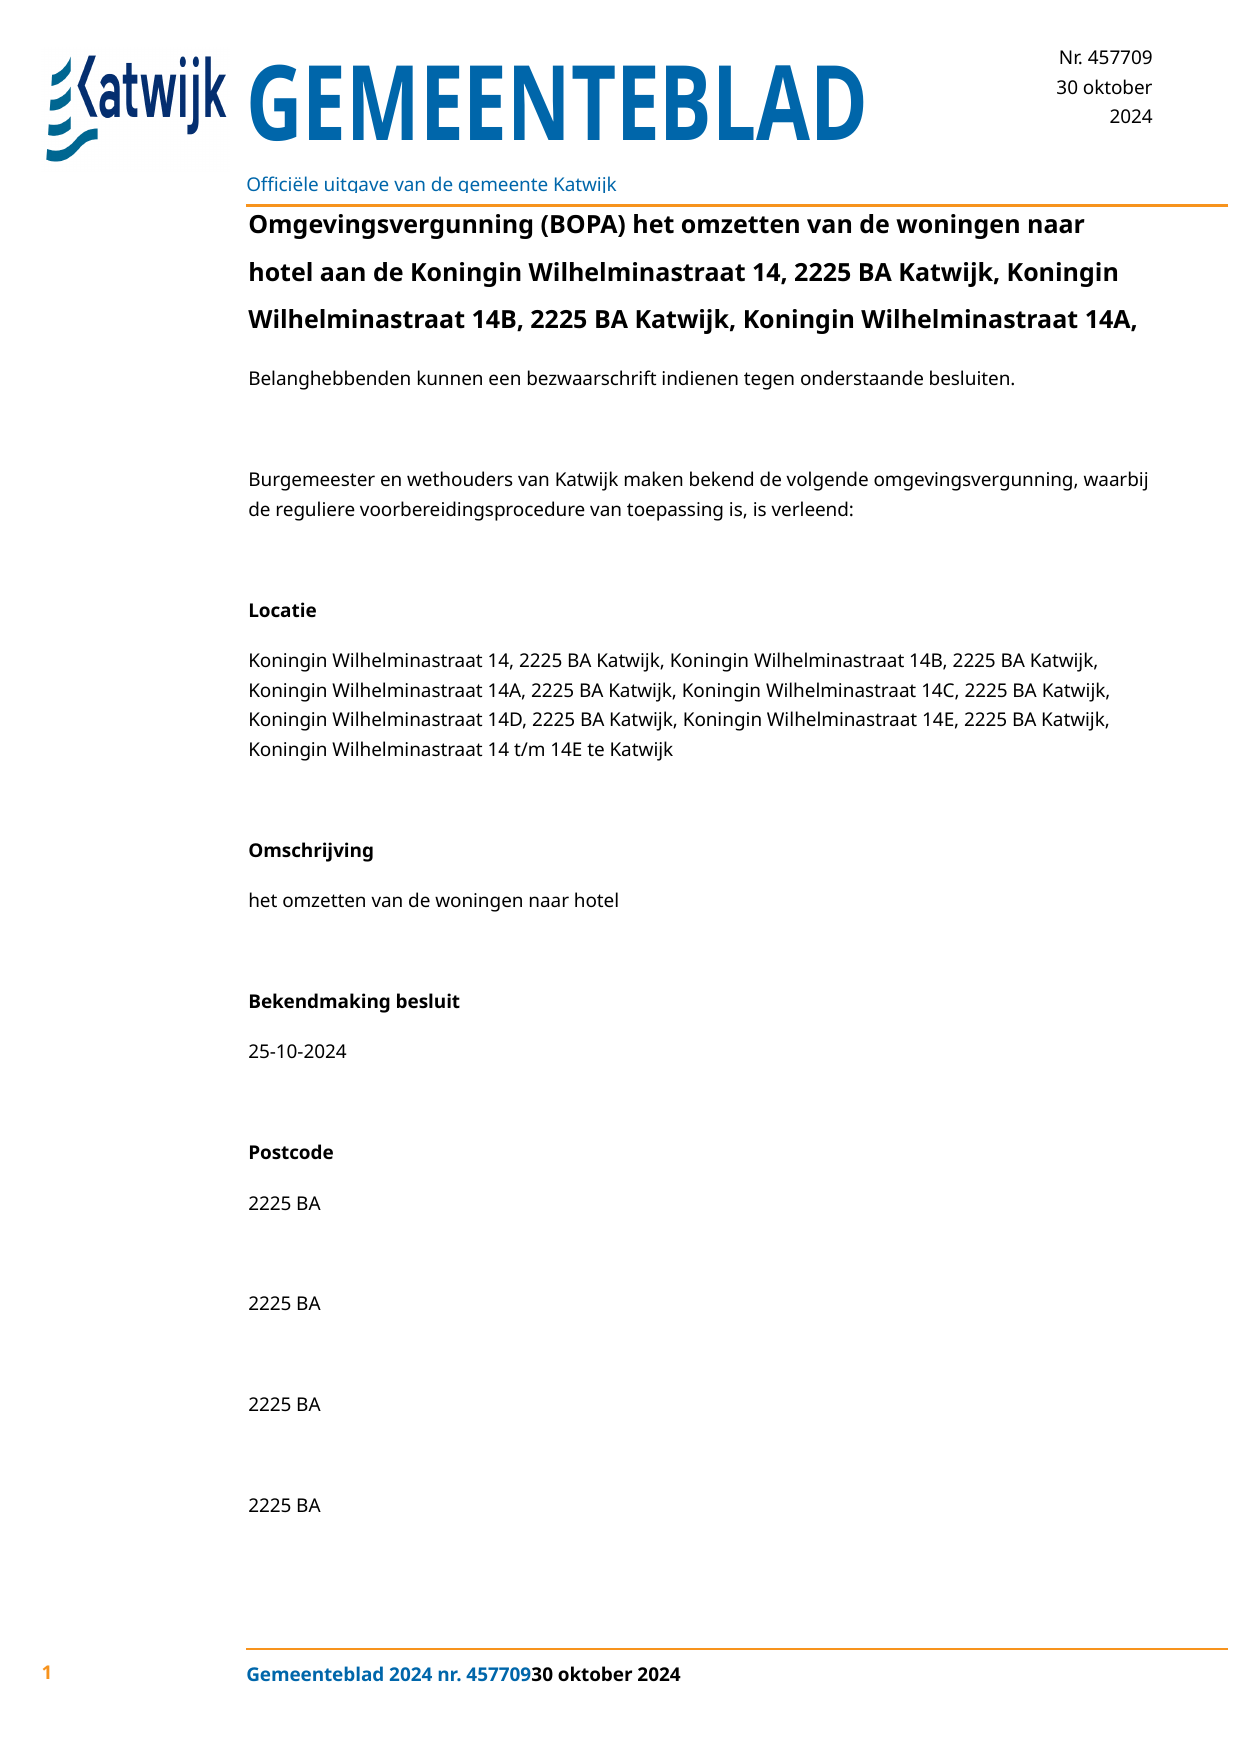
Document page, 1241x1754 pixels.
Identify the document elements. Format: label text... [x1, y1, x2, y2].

text Omgevingsvergunning (BOPA) het omzetten van de woningen naar hotel aan de Koningin Wilhelminastraat 14, 2225 BA Katwijk, Koningin Wilhelminastraat 14B, 2225 BA Katwijk, Koningin Wilhelminastraat 14A, [248, 207, 1152, 336]
text 25-10-2024 [248, 1038, 1152, 1064]
text 2225 BA [248, 1190, 1152, 1215]
text 2225 BA [248, 1391, 1152, 1417]
text 2225 BA [248, 1492, 1152, 1518]
text Omschrijving [248, 837, 1152, 862]
text 2225 BA [248, 1291, 1152, 1316]
text Koningin Wilhelminastraat 14, 2225 BA Katwijk, Koningin Wilhelminastraat 14B, 2225 BA Katwijk, Koningin Wilhelminastraat 14A, 2225 BA Katwijk, Koningin Wilhelminastraat 14C, 2225 BA Katwijk, Koningin Wilhelminastraat 14D, 2225 BA Katwijk, Koningin Wilhelminastraat 14E, 2225 BA Katwijk, Koningin Wilhelminastraat 14 t/m 14E te Katwijk [248, 647, 1152, 762]
text Burgemeester en wethouders van Katwijk maken bekend de volgende omgevingsvergunning, waarbij de reguliere voorbereidingsprocedure van toepassing is, is verleend: [248, 466, 1152, 522]
text Postcode [248, 1139, 1152, 1165]
text Bekendmaking besluit [248, 988, 1152, 1014]
text het omzetten van de woningen naar hotel [248, 887, 1152, 913]
text Belanghebbenden kunnen een bezwaarschrift indienen tegen onderstaande besluiten. [248, 366, 1152, 391]
text Locatie [248, 597, 1152, 622]
picture [41, 47, 231, 172]
